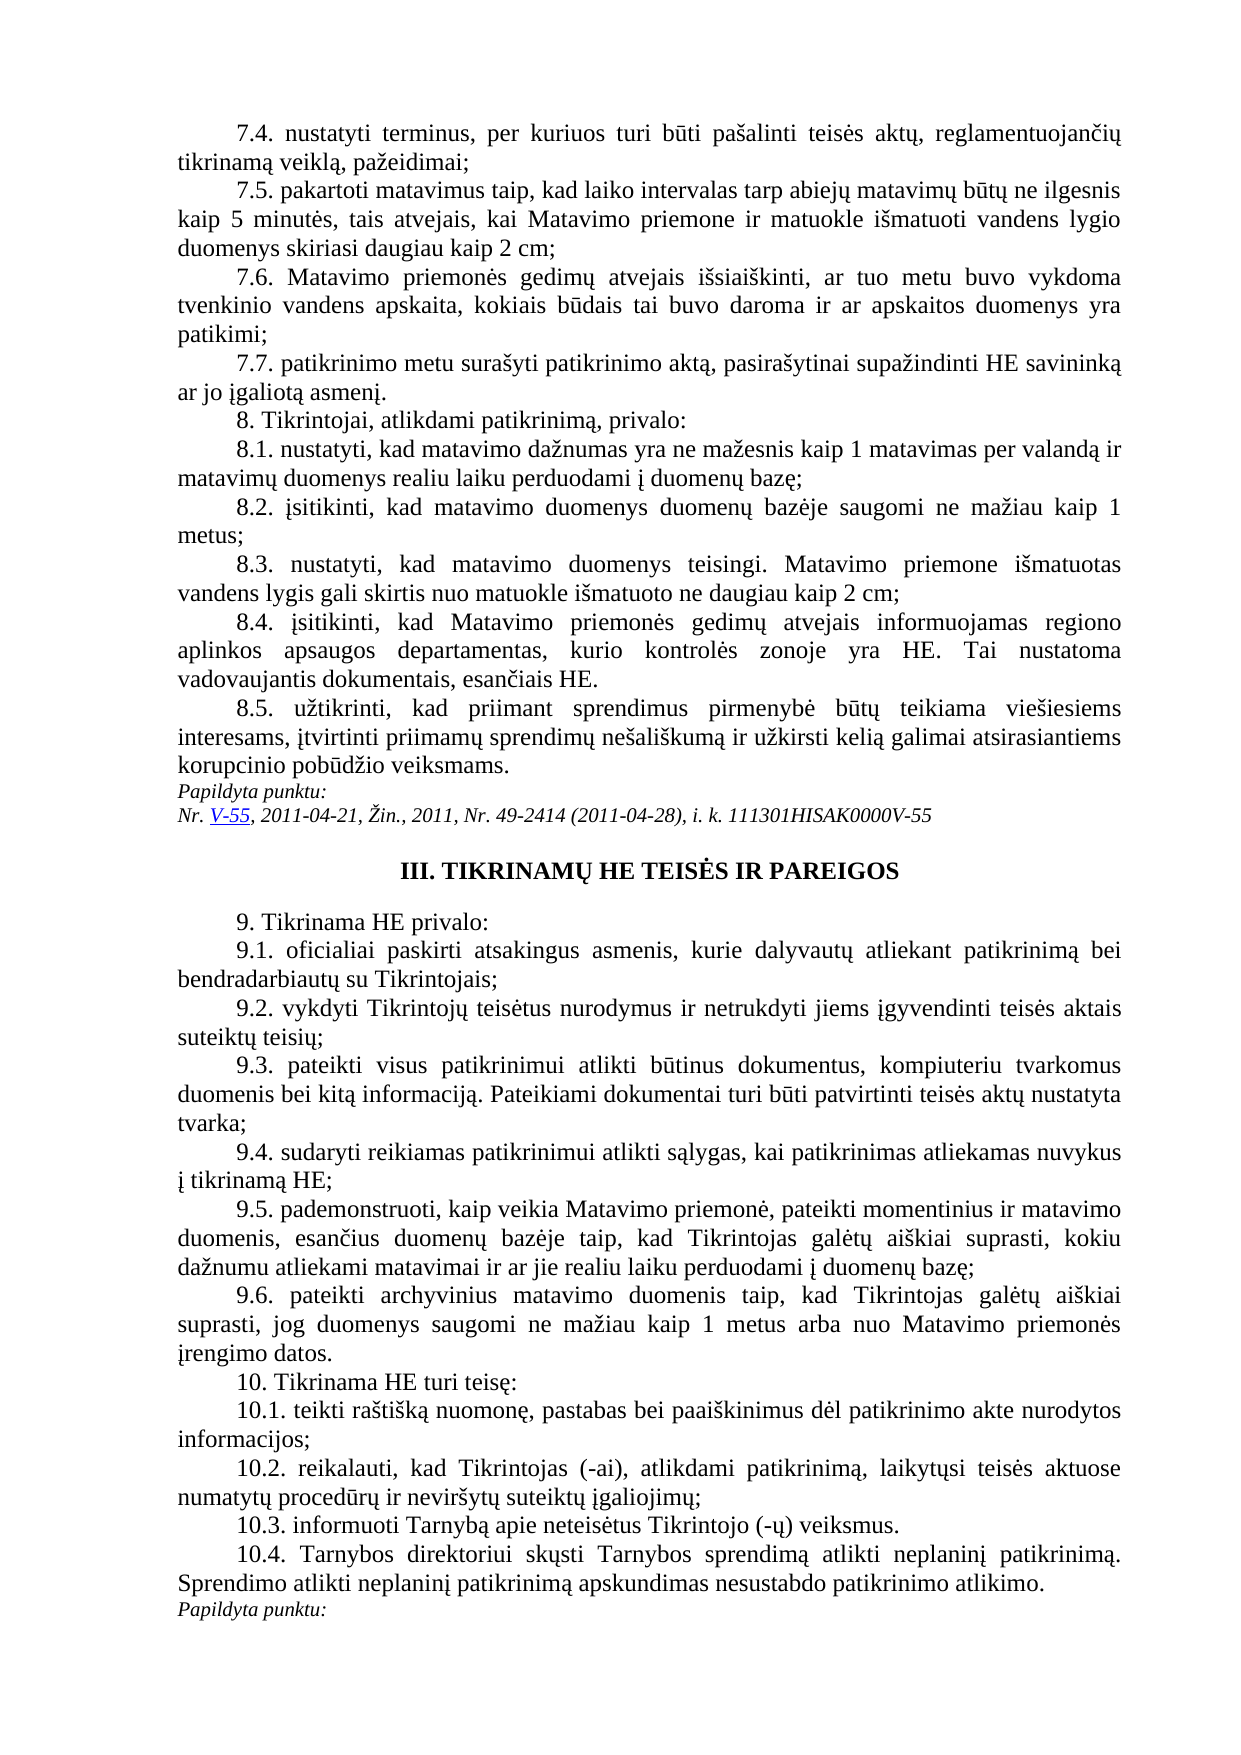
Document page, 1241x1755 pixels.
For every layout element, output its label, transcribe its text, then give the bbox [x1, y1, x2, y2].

text 8.2. įsitikinti, kad matavimo duomenys duomenų bazėje saugomi ne mažiau kaip 1 metus; [177, 492, 1122, 549]
text Papildyta punktu: [177, 779, 1122, 803]
text 9.4. sudaryti reikiamas patikrinimui atlikti sąlygas, kai patikrinimas atliekamas nuvykus į tikrinamą HE; [177, 1137, 1122, 1194]
text 8. Tikrintojai, atlikdami patikrinimą, privalo: [177, 406, 1122, 434]
text 7.6. Matavimo priemonės gedimų atvejais išsiaiškinti, ar tuo metu buvo vykdoma tvenkinio vandens apskaita, kokiais būdais tai buvo daroma ir ar apskaitos duomenys yra patikimi; [177, 262, 1122, 348]
text Nr. V-55, 2011-04-21, Žin., 2011, Nr. 49-2414 (2011-04-28), i. k. 111301HISAK0000V-55 [177, 803, 1122, 827]
text 9.6. pateikti archyvinius matavimo duomenis taip, kad Tikrintojas galėtų aiškiai suprasti, jog duomenys saugomi ne mažiau kaip 1 metus arba nuo Matavimo priemonės įrengimo datos. [177, 1280, 1122, 1367]
text 9.2. vykdyti Tikrintojų teisėtus nurodymus ir netrukdyti jiems įgyvendinti teisės aktais suteiktų teisių; [177, 993, 1122, 1050]
text 10. Tikrinama HE turi teisę: [177, 1367, 1122, 1395]
text 9.5. pademonstruoti, kaip veikia Matavimo priemonė, pateikti momentinius ir matavimo duomenis, esančius duomenų bazėje taip, kad Tikrintojas galėtų aiškiai suprasti, kokiu dažnumu atliekami matavimai ir ar jie realiu laiku perduodami į duomenų bazę; [177, 1194, 1122, 1280]
text 8.1. nustatyti, kad matavimo dažnumas yra ne mažesnis kaip 1 matavimas per valandą ir matavimų duomenys realiu laiku perduodami į duomenų bazę; [177, 434, 1122, 492]
text 7.4. nustatyti terminus, per kuriuos turi būti pašalinti teisės aktų, reglamentuojančių tikrinamą veiklą, pažeidimai; [177, 118, 1122, 176]
text 10.1. teikti raštišką nuomonę, pastabas bei paaiškinimus dėl patikrinimo akte nurodytos informacijos; [177, 1395, 1122, 1453]
text Papildyta punktu: [177, 1597, 1122, 1621]
text 9.3. pateikti visus patikrinimui atlikti būtinus dokumentus, kompiuteriu tvarkomus duomenis bei kitą informaciją. Pateikiami dokumentai turi būti patvirtinti teisės aktų nustatyta tvarka; [177, 1050, 1122, 1137]
text 8.5. užtikrinti, kad priimant sprendimus pirmenybė būtų teikiama viešiesiems interesams, įtvirtinti priimamų sprendimų nešališkumą ir užkirsti kelią galimai atsirasiantiems korupcinio pobūdžio veiksmams. [177, 693, 1122, 779]
text III. TIKRINAMŲ HE TEISĖS IR PAREIGOS [177, 856, 1122, 885]
text 7.7. patikrinimo metu surašyti patikrinimo aktą, pasirašytinai supažindinti HE savininką ar jo įgaliotą asmenį. [177, 348, 1122, 406]
text 10.2. reikalauti, kad Tikrintojas (-ai), atlikdami patikrinimą, laikytųsi teisės aktuose numatytų procedūrų ir neviršytų suteiktų įgaliojimų; [177, 1453, 1122, 1510]
text 8.3. nustatyti, kad matavimo duomenys teisingi. Matavimo priemone išmatuotas vandens lygis gali skirtis nuo matuokle išmatuoto ne daugiau kaip 2 cm; [177, 549, 1122, 607]
text 10.3. informuoti Tarnybą apie neteisėtus Tikrintojo (-ų) veiksmus. [177, 1510, 1122, 1539]
text 7.5. pakartoti matavimus taip, kad laiko intervalas tarp abiejų matavimų būtų ne ilgesnis kaip 5 minutės, tais atvejais, kai Matavimo priemone ir matuokle išmatuoti vandens lygio duomenys skiriasi daugiau kaip 2 cm; [177, 176, 1122, 262]
text 9. Tikrinama HE privalo: [177, 907, 1122, 935]
text 9.1. oficialiai paskirti atsakingus asmenis, kurie dalyvautų atliekant patikrinimą bei bendradarbiautų su Tikrintojais; [177, 935, 1122, 993]
text 10.4. Tarnybos direktoriui skųsti Tarnybos sprendimą atlikti neplaninį patikrinimą. Sprendimo atlikti neplaninį patikrinimą apskundimas nesustabdo patikrinimo atlikimo. [177, 1539, 1122, 1597]
text 8.4. įsitikinti, kad Matavimo priemonės gedimų atvejais informuojamas regiono aplinkos apsaugos departamentas, kurio kontrolės zonoje yra HE. Tai nustatoma vadovaujantis dokumentais, esančiais HE. [177, 607, 1122, 693]
